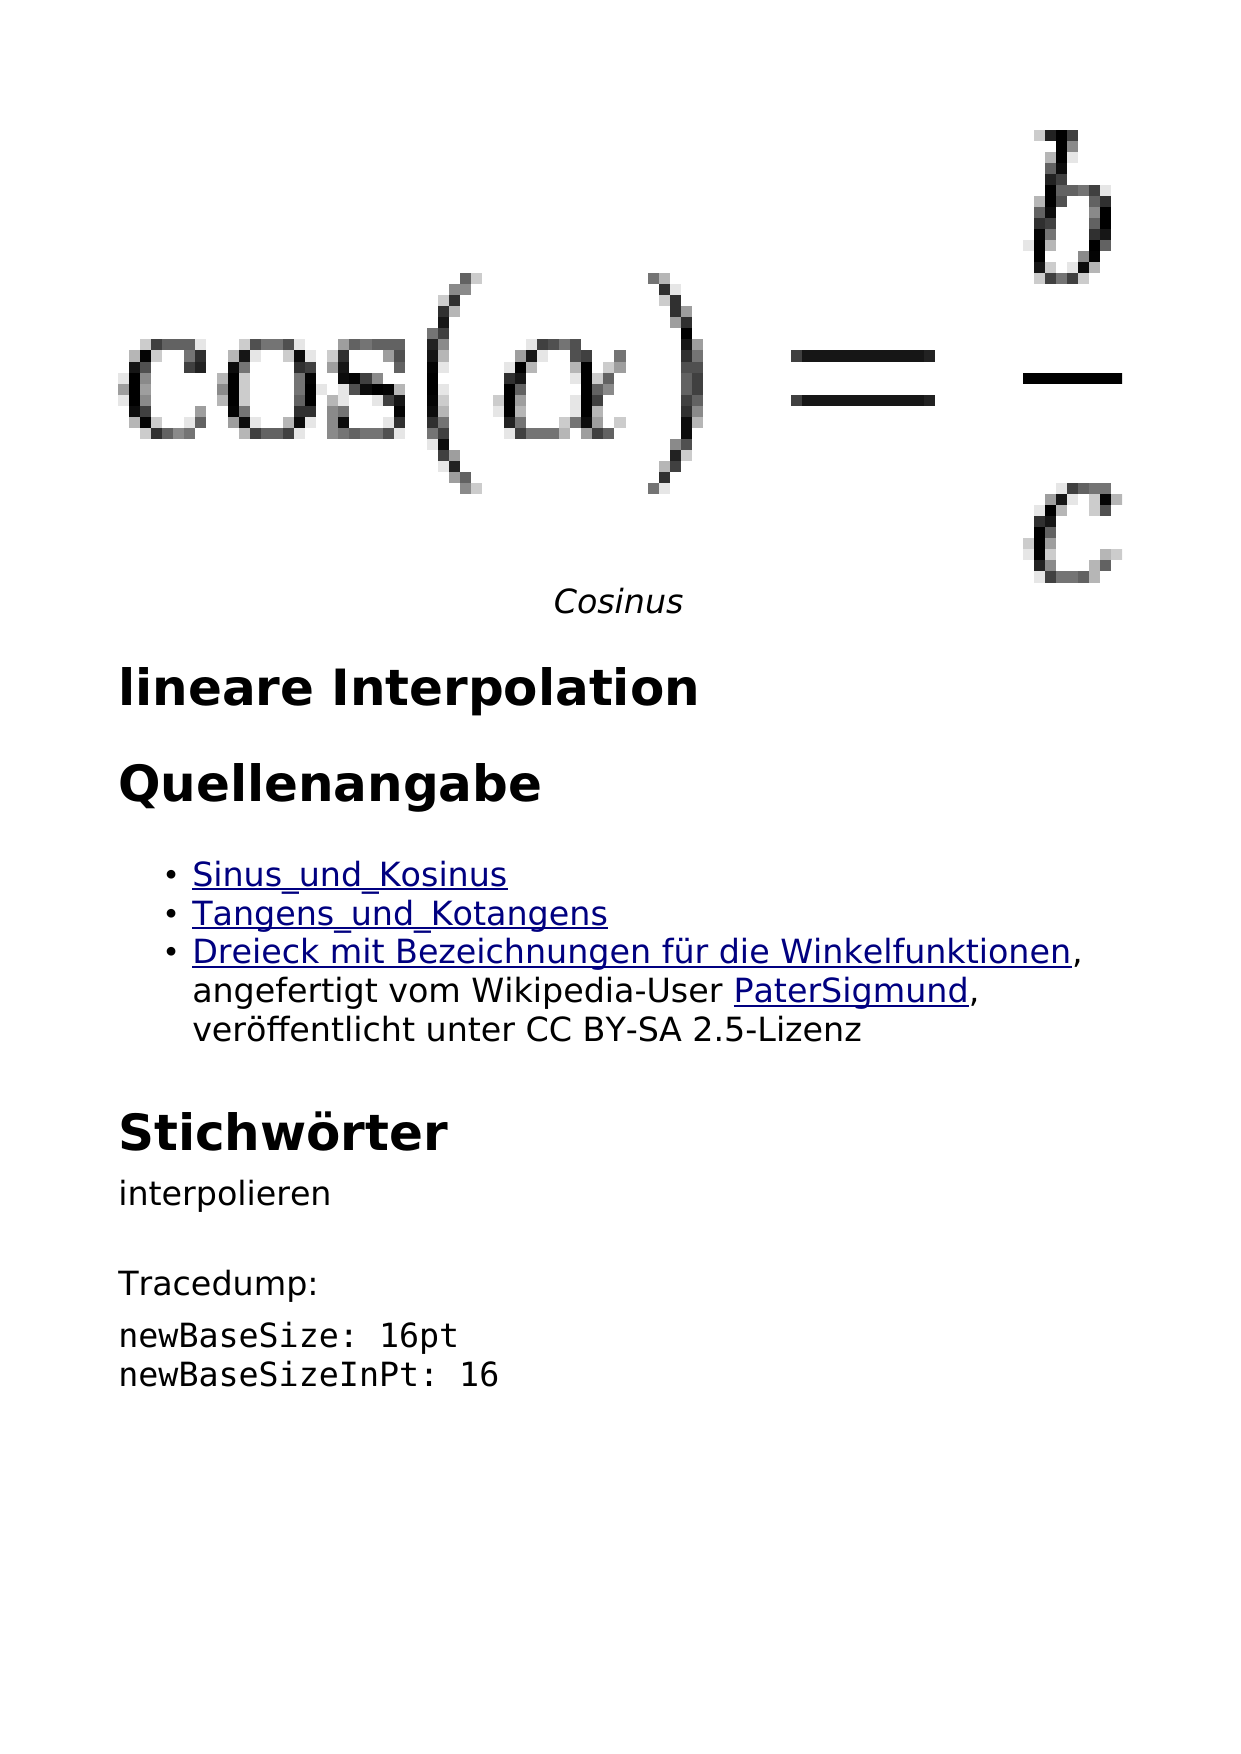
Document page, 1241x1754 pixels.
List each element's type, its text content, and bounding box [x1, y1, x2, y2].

text Cosinus [118, 583, 1122, 622]
list Tangens_und_Kotangens [177, 894, 1122, 933]
text interpolieren [118, 1175, 1122, 1213]
text Tracedump: [118, 1226, 1122, 1304]
list Dreieck mit Bezeichnungen für die Winkelfunktionen, angefertigt vom Wikipedia-User PaterSigmund, veröffentlicht unter CC BY-SA 2.5-Lizenz [177, 933, 1122, 1049]
subtitle Stichwörter [118, 1104, 1122, 1162]
picture [118, 130, 1123, 583]
text newBaseSize: 16pt newBaseSizeInPt: 16 [118, 1316, 1122, 1394]
list Sinus_und_Kosinus [177, 855, 1122, 894]
subtitle Quellenangabe [118, 755, 1122, 813]
subtitle lineare Interpolation [118, 659, 1122, 717]
